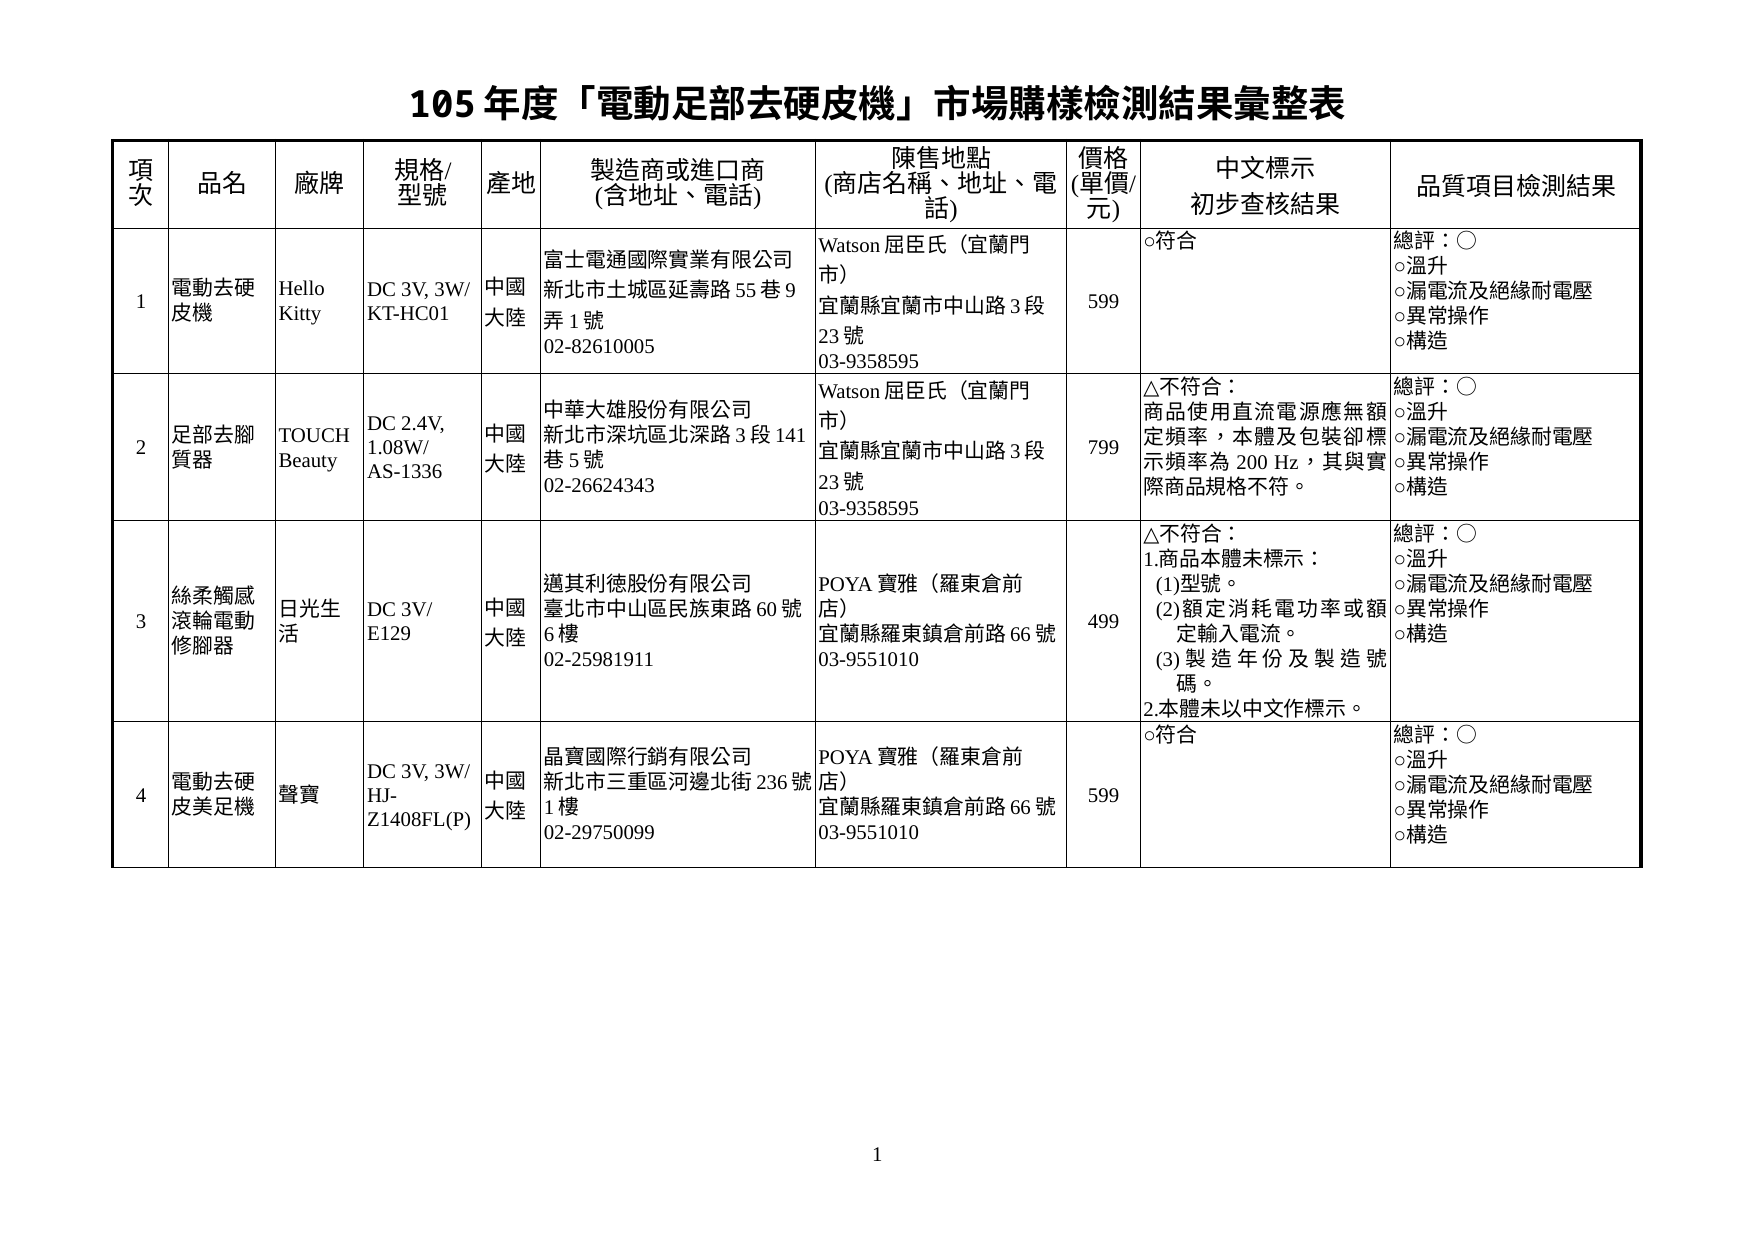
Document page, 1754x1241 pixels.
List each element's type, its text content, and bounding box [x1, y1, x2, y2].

table_cell DC 3V/ E129 [364, 521, 481, 721]
table_cell 中國大陸 [482, 229, 540, 373]
table_cell ○符合 [1141, 722, 1390, 867]
table_cell 總評：○ ○溫升 ○漏電流及絕緣耐電壓 ○異常操作 ○構造 [1391, 229, 1639, 373]
table_cell 日光生活 [276, 521, 363, 721]
table_cell DC 3V, 3W/ KT-HC01 [364, 229, 481, 373]
table_cell 499 [1067, 521, 1140, 721]
table_cell POYA寶雅（羅東倉前店） 宜蘭縣羅東鎮倉前路66號 03-9551010 [816, 722, 1066, 867]
table_cell 中華大雄股份有限公司 新北市深坑區北深路3段141巷5號 02-26624343 [541, 374, 815, 520]
table_cell 中國大陸 [482, 521, 540, 721]
table_cell 足部去腳質器 [169, 374, 275, 520]
table_cell 總評：○ ○溫升 ○漏電流及絕緣耐電壓 ○異常操作 ○構造 [1391, 722, 1639, 867]
table_cell 1 [114, 229, 168, 373]
text 105年度「電動足部去硬皮機」市場購樣檢測結果彙整表 [65, 74, 1689, 128]
table_header 產地 [482, 142, 540, 227]
table_cell △不符合： 1.商品本體未標示： (1)型號。 (2)額定消耗電功率或額定輸入電流。 (3)製造年份及製造號碼。 2.本體未以中文作標示。 [1141, 521, 1390, 721]
table_cell TOUCH Beauty [276, 374, 363, 520]
table_header 價格 (單價/元) [1067, 142, 1140, 227]
table_cell 2 [114, 374, 168, 520]
table_header 陳售地點 (商店名稱、地址、電話) [816, 142, 1066, 227]
table_cell Watson屈臣氏（宜蘭門市） 宜蘭縣宜蘭市中山路3段23號 03-9358595 [816, 374, 1066, 520]
table_cell 總評：○ ○溫升 ○漏電流及絕緣耐電壓 ○異常操作 ○構造 [1391, 521, 1639, 721]
table_header 品名 [169, 142, 275, 227]
table_header 規格/ 型號 [364, 142, 481, 227]
table_cell 4 [114, 722, 168, 867]
table_cell DC 2.4V, 1.08W/ AS-1336 [364, 374, 481, 520]
table_header 品質項目檢測結果 [1391, 142, 1639, 227]
table_cell Hello Kitty [276, 229, 363, 373]
table_header 廠牌 [276, 142, 363, 227]
table_cell 599 [1067, 722, 1140, 867]
table_cell 799 [1067, 374, 1140, 520]
table_cell 晶寶國際行銷有限公司 新北市三重區河邊北街236號1樓 02-29750099 [541, 722, 815, 867]
table_cell Watson屈臣氏（宜蘭門市） 宜蘭縣宜蘭市中山路3段23號 03-9358595 [816, 229, 1066, 373]
table_cell 電動去硬皮機 [169, 229, 275, 373]
table_cell DC 3V, 3W/ HJ-Z1408FL(P) [364, 722, 481, 867]
table_cell ○符合 [1141, 229, 1390, 373]
table_cell 599 [1067, 229, 1140, 373]
table_header 製造商或進口商 (含地址、電話) [541, 142, 815, 227]
table_cell 電動去硬皮美足機 [169, 722, 275, 867]
table_cell 聲寶 [276, 722, 363, 867]
table_cell POYA寶雅（羅東倉前店） 宜蘭縣羅東鎮倉前路66號 03-9551010 [816, 521, 1066, 721]
table_cell 絲柔觸感滾輪電動修腳器 [169, 521, 275, 721]
table_cell 邁其利徳股份有限公司 臺北市中山區民族東路60號6樓 02-25981911 [541, 521, 815, 721]
table_cell 總評：○ ○溫升 ○漏電流及絕緣耐電壓 ○異常操作 ○構造 [1391, 374, 1639, 520]
table_cell △不符合： 商品使用直流電源應無額定頻率，本體及包裝卻標示頻率為200 Hz，其與實際商品規格不符。 [1141, 374, 1390, 520]
table_cell 中國大陸 [482, 374, 540, 520]
table_header 中文標示 初步查核結果 [1141, 142, 1390, 227]
table_header 項 次 [114, 142, 168, 227]
table_cell 中國大陸 [482, 722, 540, 867]
table_cell 3 [114, 521, 168, 721]
table_cell 富士電通國際實業有限公司 新北市土城區延壽路55巷9弄1號 02-82610005 [541, 229, 815, 373]
